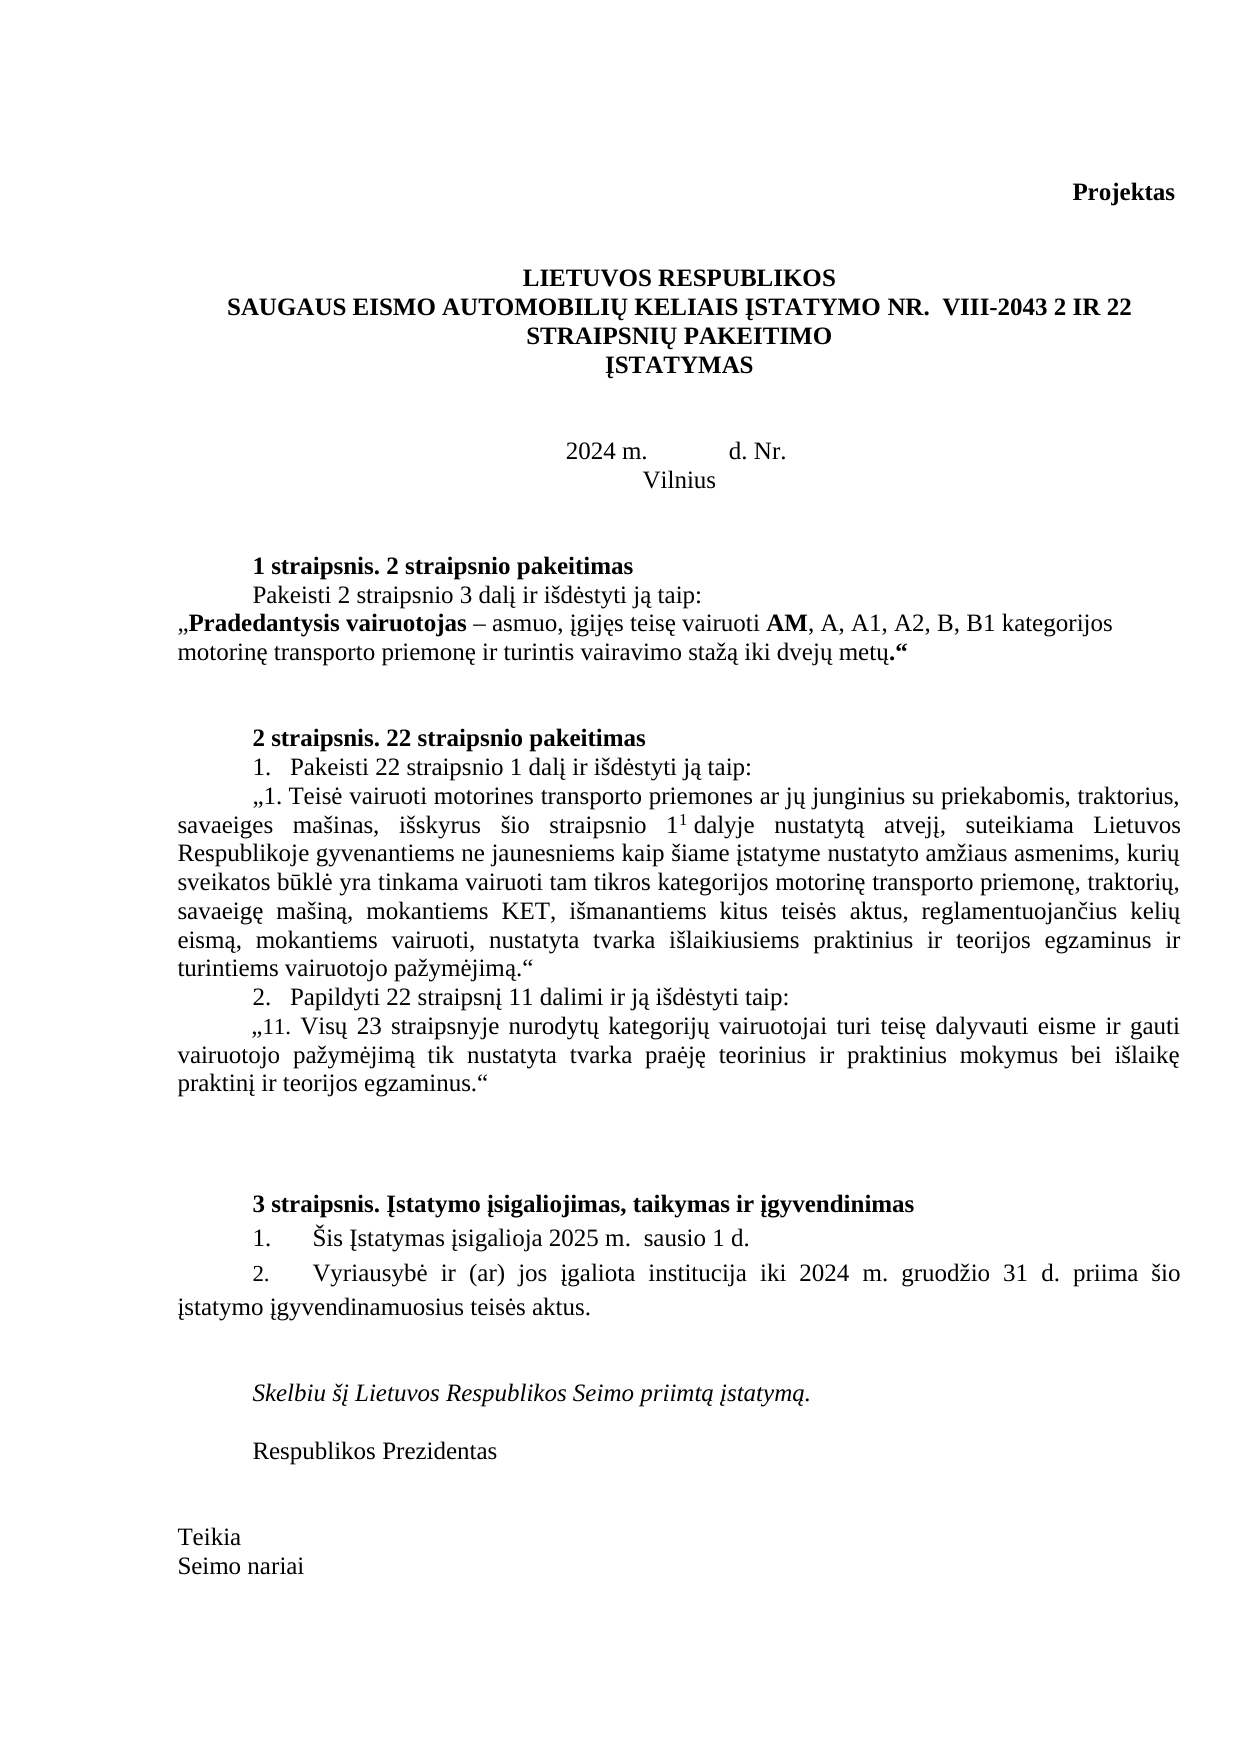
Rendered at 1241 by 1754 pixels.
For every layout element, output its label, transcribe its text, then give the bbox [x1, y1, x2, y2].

text „11. Visų 23 straipsnyje nurodytų kategorijų vairuotojai turi teisę dalyvauti eisme ir gauti vairuotojo pažymėjimą tik nustatyta tvarka praėję teorinius ir praktinius mokymus bei išlaikę praktinį ir teorijos egzaminus.“ [177, 1011, 1181, 1097]
text 2 straipsnis. 22 straipsnio pakeitimas [177, 723, 1181, 752]
text Seimo nariai [177, 1551, 1181, 1580]
text 1. Pakeisti 22 straipsnio 1 dalį ir išdėstyti ją taip: [252, 752, 1181, 781]
text Respublikos Prezidentas [177, 1436, 1181, 1465]
text 2024 m. d. Nr. [177, 436, 1181, 465]
text ĮSTATYMAS [177, 350, 1181, 378]
text 2. Papildyti 22 straipsnį 11 dalimi ir ją išdėstyti taip: [252, 982, 1181, 1011]
text 1 straipsnis. 2 straipsnio pakeitimas [177, 551, 1181, 580]
text „1. Teisė vairuoti motorines transporto priemones ar jų junginius su priekabomis, traktorius, savaeiges mašinas, išskyrus šio straipsnio 11 dalyje nustatytą atvejį, suteikiama Lietuvos Respublikoje gyvenantiems ne jaunesniems kaip šiame įstatyme nustatyto amžiaus asmenims, kurių sveikatos būklė yra tinkama vairuoti tam tikros kategorijos motorinę transporto priemonę, traktorių, savaeigę mašiną, mokantiems KET, išmanantiems kitus teisės aktus, reglamentuojančius kelių eismą, mokantiems vairuoti, nustatyta tvarka išlaikiusiems praktinius ir teorijos egzaminus ir turintiems vairuotojo pažymėjimą.“ [177, 781, 1181, 982]
text Pakeisti 2 straipsnio 3 dalį ir išdėstyti ją taip: [177, 580, 1181, 608]
text Vilnius [177, 465, 1181, 493]
text LIETUVOS RESPUBLIKOS [177, 263, 1181, 292]
text Teikia [177, 1522, 1181, 1551]
text 2. Vyriausybė ir (ar) jos įgaliota institucija iki 2024 m. gruodžio 31 d. priima šio įstatymo įgyvendinamuosius teisės aktus. [177, 1252, 1181, 1321]
text SAUGAUS EISMO AUTOMOBILIŲ KELIAIS ĮSTATYMO NR. VIII-2043 2 IR 22 STRAIPSNIŲ PAKEITIMO [177, 292, 1181, 350]
text 3 straipsnis. Įstatymo įsigaliojimas, taikymas ir įgyvendinimas [177, 1183, 1181, 1218]
text 1. Šis Įstatymas įsigalioja 2025 m. sausio 1 d. [177, 1218, 1181, 1252]
text „Pradedantysis vairuotojas – asmuo, įgijęs teisę vairuoti AM, A, A1, A2, B, B1 kategorijos motorinę transporto priemonę ir turintis vairavimo stažą iki dvejų metų.“ [177, 608, 1181, 666]
text Projektas [717, 177, 1181, 206]
text Skelbiu šį Lietuvos Respublikos Seimo priimtą įstatymą. [177, 1378, 1181, 1407]
